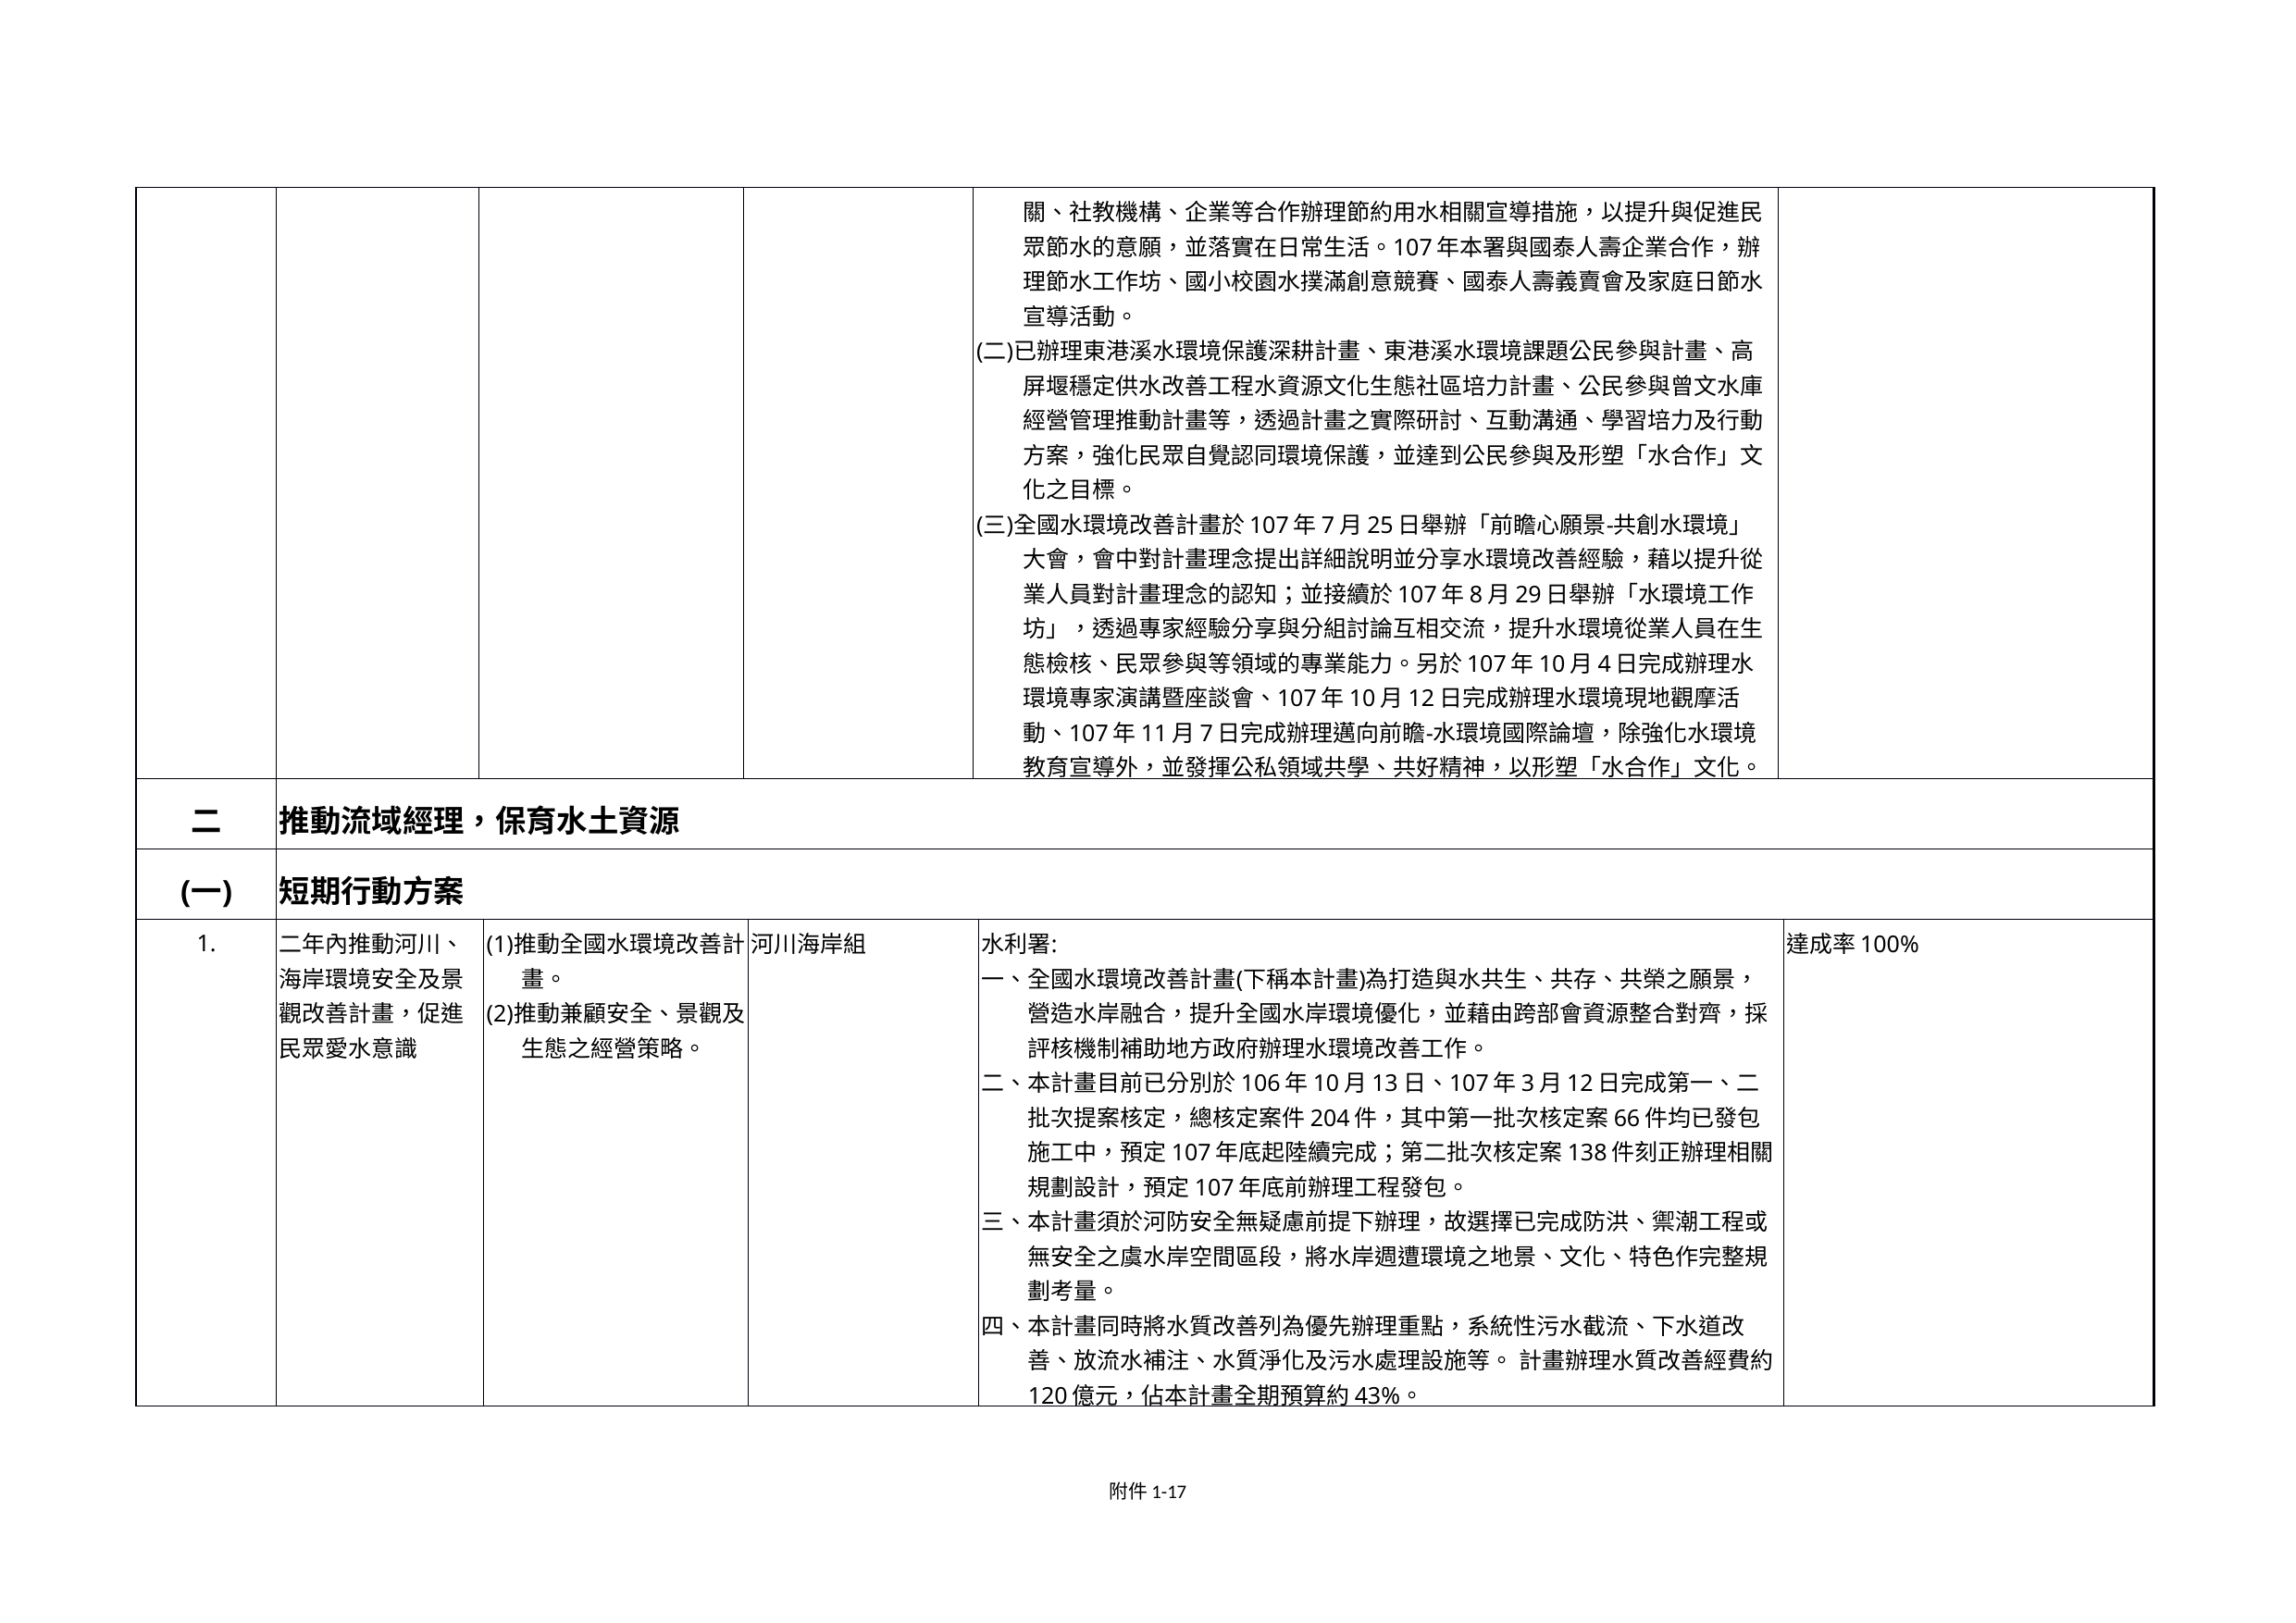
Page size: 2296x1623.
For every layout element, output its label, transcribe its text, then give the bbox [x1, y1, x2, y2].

table_cell 達成率100% [1784, 920, 2153, 1406]
table_cell 二 [137, 779, 276, 849]
table_cell [1779, 188, 2153, 778]
table_cell 水利署: 一、全國水環境改善計畫(下稱本計畫)為打造與水共生、共存、共榮之願景，營造水岸融合，提升全國水岸環境優化，並藉由跨部會資源整合對齊，採評核機制補助地方政府辦理水環境改善工作。 二、本計畫目前已分別於106年10月13日、107年3月12日完成第一、二批次提案核定，總核定案件204件，其中第一批次核定案66件均已發包施工中，預定107年底起陸續完成；第二批次核定案138件刻正辦理相關規劃設計，預定107年底前辦理工程發包。 三、本計畫須於河防安全無疑慮前提下辦理，故選擇已完成防洪、禦潮工程或無安全之虞水岸空間區段，將水岸週遭環境之地景、文化、特色作完整規劃考量。 四、本計畫同時將水質改善列為優先辦理重點，系統性污水截流、下水道改善、放流水補注、水質淨化及污水處理設施等。 計畫辦理水質改善經費約120億元，佔本計畫全期預算約43%。 [979, 920, 1783, 1406]
table_cell 短期行動方案 [277, 849, 2153, 919]
table_cell 關、社教機構、企業等合作辦理節約用水相關宣導措施，以提升與促進民眾節水的意願，並落實在日常生活。107年本署與國泰人壽企業合作，辦理節水工作坊、國小校園水撲滿創意競賽、國泰人壽義賣會及家庭日節水宣導活動。 (二)已辦理東港溪水環境保護深耕計畫、東港溪水環境課題公民參與計畫、高屏堰穩定供水改善工程水資源文化生態社區培力計畫、公民參與曾文水庫經營管理推動計畫等，透過計畫之實際研討、互動溝通、學習培力及行動方案，強化民眾自覺認同環境保護，並達到公民參與及形塑「水合作」文化之目標。 (三)全國水環境改善計畫於107年7月25日舉辦「前瞻心願景-共創水環境」大會，會中對計畫理念提出詳細說明並分享水環境改善經驗，藉以提升從業人員對計畫理念的認知；並接續於107年8月29日舉辦「水環境工作坊」，透過專家經驗分享與分組討論互相交流，提升水環境從業人員在生態檢核、民眾參與等領域的專業能力。另於107年10月4日完成辦理水環境專家演講暨座談會、107年10月12日完成辦理水環境現地觀摩活動、107年11月7日完成辦理邁向前瞻-水環境國際論壇，除強化水環境教育宣導外，並發揮公私領域共學、共好精神，以形塑「水合作」文化。 [974, 188, 1778, 778]
table_cell [137, 188, 276, 778]
table_cell [277, 188, 478, 778]
table_cell 推動流域經理，保育水土資源 [277, 779, 2153, 849]
table_cell [479, 188, 743, 778]
table_cell (1)推動全國水環境改善計畫。 (2)推動兼顧安全、景觀及生態之經營策略。 [484, 920, 748, 1406]
table_cell (一) [137, 849, 276, 919]
table_cell 河川海岸組 [749, 920, 978, 1406]
table_cell [744, 188, 973, 778]
table_cell 二年內推動河川、海岸環境安全及景觀改善計畫，促進民眾愛水意識 [277, 920, 483, 1406]
table_cell 1. [137, 920, 276, 1406]
